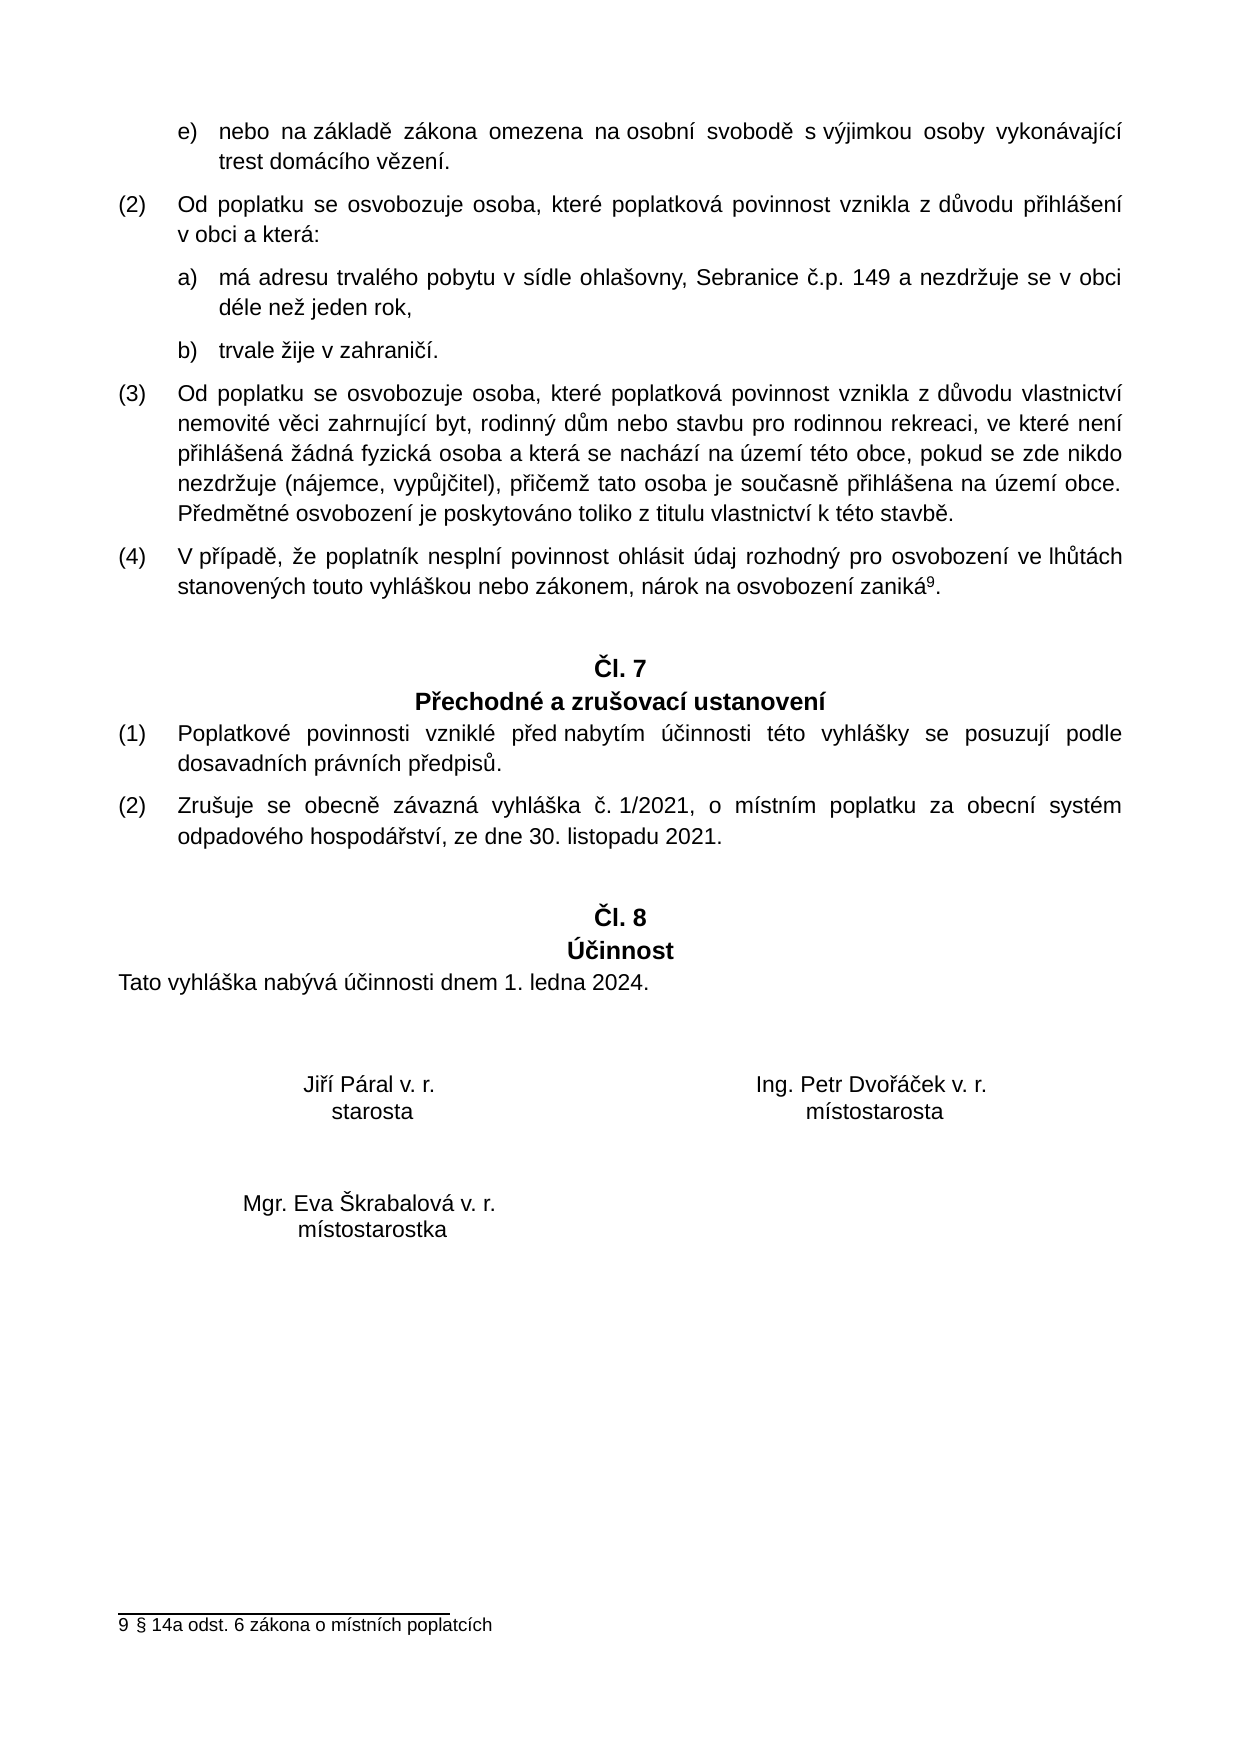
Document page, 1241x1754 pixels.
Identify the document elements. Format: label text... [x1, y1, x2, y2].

table_cell [620, 1130, 1122, 1248]
subtitle Čl. 8 Účinnost [118, 903, 1122, 965]
list V případě, že poplatník nesplní povinnost ohlásit údaj rozhodný pro osvobození ve lhůtách stanovených touto vyhláškou nebo zákonem, nárok na osvobození zaniká. [118, 543, 1122, 600]
list Od poplatku se osvobozuje osoba, které poplatková povinnost vznikla z důvodu vlastnictví nemovité věci zahrnující byt, rodinný dům nebo stavbu pro rodinnou rekreaci, ve které není přihlášená žádná fyzická osoba a která se nachází na území této obce, pokud se zde nikdo nezdržuje (nájemce, vypůjčitel), přičemž tato osoba je současně přihlášena na území obce. Předmětné osvobození je poskytováno toliko z titulu vlastnictví k této stavbě. [118, 379, 1122, 527]
subtitle Čl. 7 Přechodné a zrušovací ustanovení [118, 653, 1122, 715]
table_header Jiří Páral v. r. starosta [118, 1012, 620, 1130]
list trvale žije v zahraničí. [177, 337, 1122, 363]
list Poplatkové povinnosti vzniklé před nabytím účinnosti této vyhlášky se posuzují podle dosavadních právních předpisů. [118, 719, 1122, 776]
table_cell Mgr. Eva Škrabalová v. r. místostarostka [118, 1130, 620, 1248]
text Tato vyhláška nabývá účinnosti dnem 1. ledna 2024. [118, 969, 1122, 995]
table_header Ing. Petr Dvořáček v. r. místostarosta [620, 1012, 1122, 1130]
list § 14a odst. 6 zákona o místních poplatcích [118, 1614, 1122, 1635]
list Od poplatku se osvobozuje osoba, které poplatková povinnost vznikla z důvodu přihlášení v obci a která: [118, 191, 1122, 248]
list nebo na základě zákona omezena na osobní svobodě s výjimkou osoby vykonávající trest domácího vězení. [177, 118, 1122, 175]
list má adresu trvalého pobytu v sídle ohlašovny, Sebranice č.p. 149 a nezdržuje se v obci déle než jeden rok, [177, 264, 1122, 321]
list Zrušuje se obecně závazná vyhláška č. 1/2021, o místním poplatku za obecní systém odpadového hospodářství, ze dne 30. listopadu 2021. [118, 792, 1122, 849]
